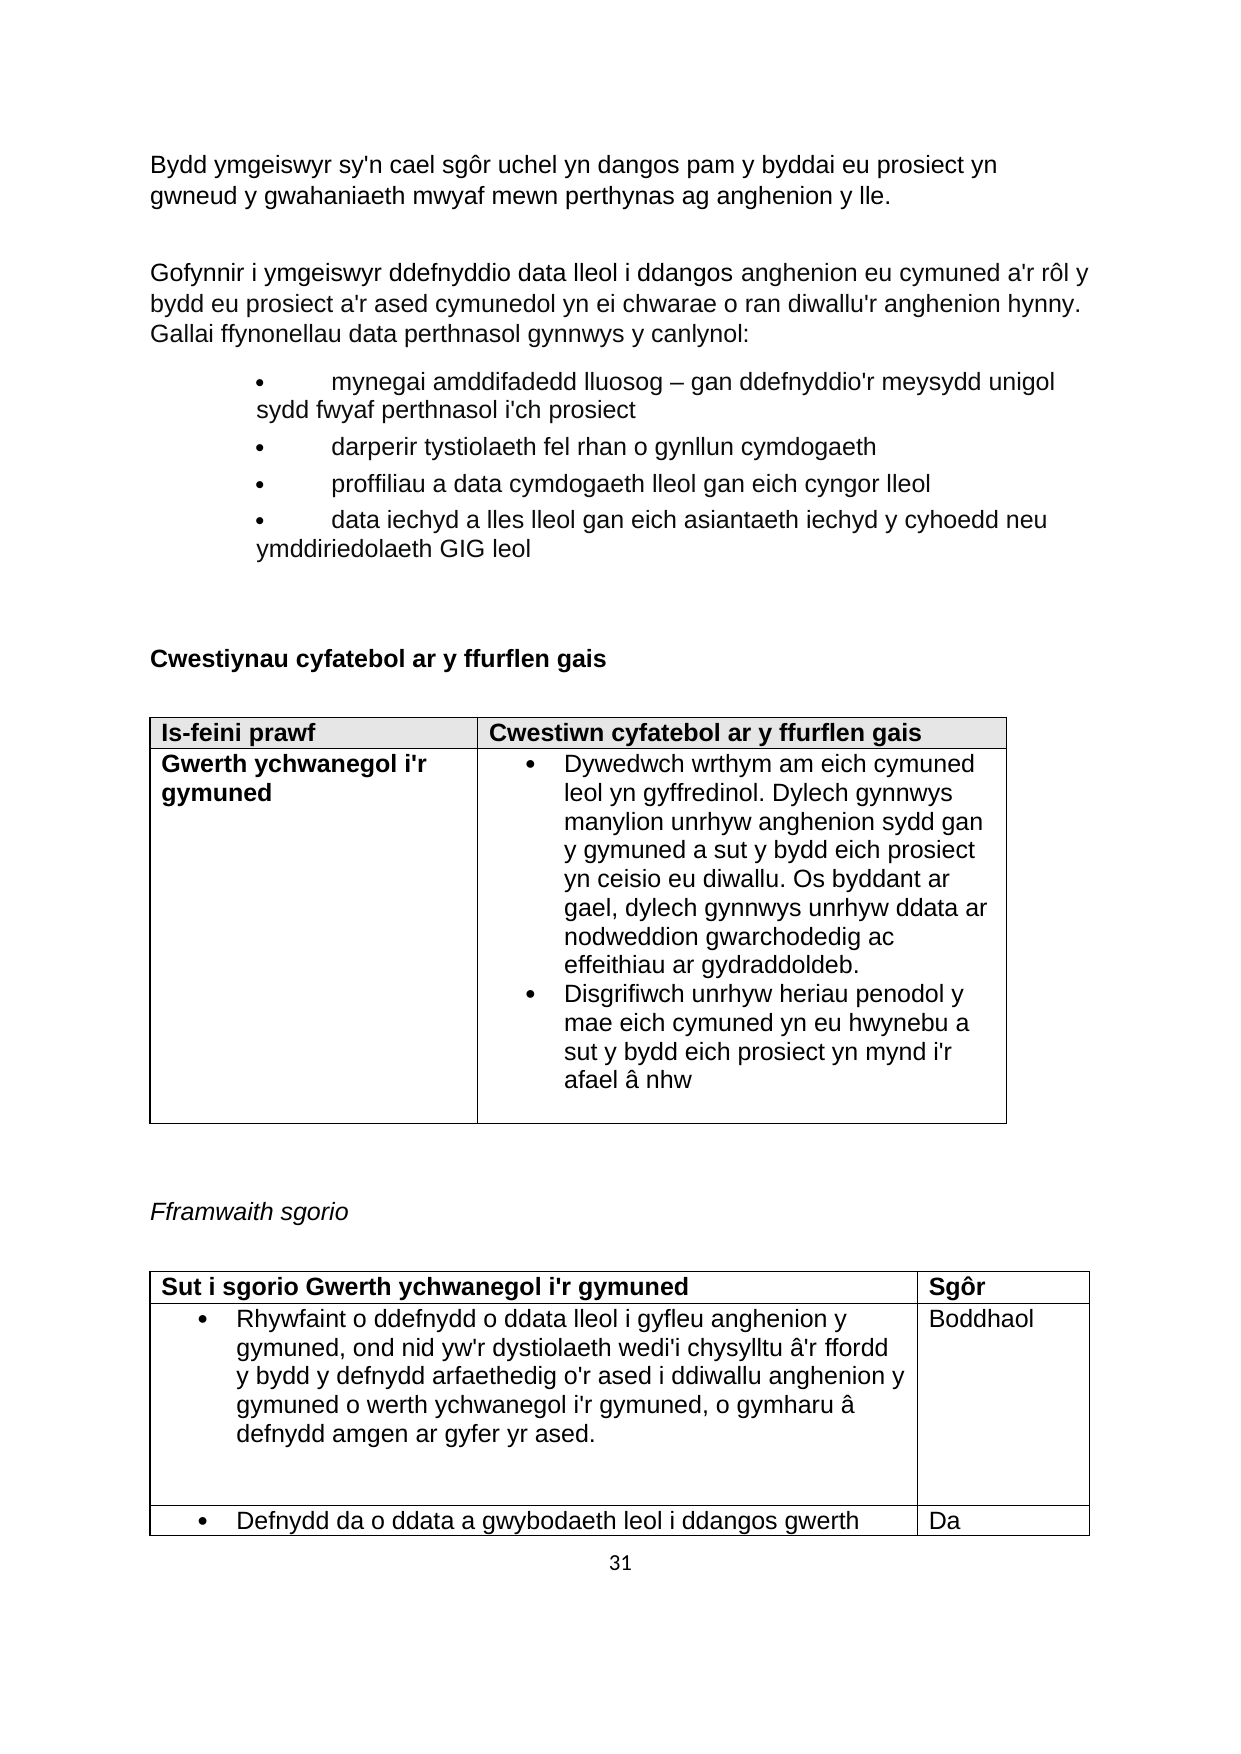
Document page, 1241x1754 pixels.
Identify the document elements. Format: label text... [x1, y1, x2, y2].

list proffiliau a data cymdogaeth lleol gan eich cyngor lleol [256, 469, 1090, 497]
list mynegai amddifadedd lluosog – gan ddefnyddio'r meysydd unigol sydd fwyaf perthnasol i'ch prosiect [256, 367, 1090, 424]
text Cwestiynau cyfatebol ar y ffurflen gais [150, 644, 1090, 672]
table_cell Defnydd da o ddata a gwybodaeth leol i ddangos gwerth [151, 1506, 917, 1535]
table_header Sgôr [918, 1272, 1089, 1303]
table_header Is-feini prawf [151, 718, 477, 748]
table_cell Boddhaol [918, 1304, 1089, 1505]
list data iechyd a lles lleol gan eich asiantaeth iechyd y cyhoedd neu ymddiriedolaeth GIG leol [256, 505, 1090, 563]
list darperir tystiolaeth fel rhan o gynllun cymdogaeth [256, 432, 1090, 461]
table_header Cwestiwn cyfatebol ar y ffurflen gais [478, 718, 1006, 748]
table_header Sut i sgorio Gwerth ychwanegol i'r gymuned [151, 1272, 917, 1303]
text Fframwaith sgorio [150, 1197, 1065, 1226]
table_cell Gwerth ychwanegol i'r gymuned [151, 749, 477, 1123]
table_cell Da [918, 1506, 1089, 1535]
table_cell Dywedwch wrthym am eich cymuned leol yn gyffredinol. Dylech gynnwys manylion unrhyw anghenion sydd gan y gymuned a sut y bydd eich prosiect yn ceisio eu diwallu. Os byddant ar gael, dylech gynnwys unrhyw ddata ar nodweddion gwarchodedig ac effeithiau ar gydraddoldeb. Disgrifiwch unrhyw heriau penodol y mae eich cymuned yn eu hwynebu a sut y bydd eich prosiect yn mynd i'r afael â nhw [478, 749, 1006, 1123]
text Gofynnir i ymgeiswyr ddefnyddio data lleol i ddangos anghenion eu cymuned a'r rôl y bydd eu prosiect a'r ased cymunedol yn ei chwarae o ran diwallu'r anghenion hynny. Gallai ffynonellau data perthnasol gynnwys y canlynol: [150, 258, 1090, 348]
table_cell Rhywfaint o ddefnydd o ddata lleol i gyfleu anghenion y gymuned, ond nid yw'r dystiolaeth wedi'i chysylltu â'r ffordd y bydd y defnydd arfaethedig o'r ased i ddiwallu anghenion y gymuned o werth ychwanegol i'r gymuned, o gymharu â defnydd amgen ar gyfer yr ased. [151, 1304, 917, 1505]
text Bydd ymgeiswyr sy'n cael sgôr uchel yn dangos pam y byddai eu prosiect yn gwneud y gwahaniaeth mwyaf mewn perthynas ag anghenion y lle. [150, 150, 1090, 239]
